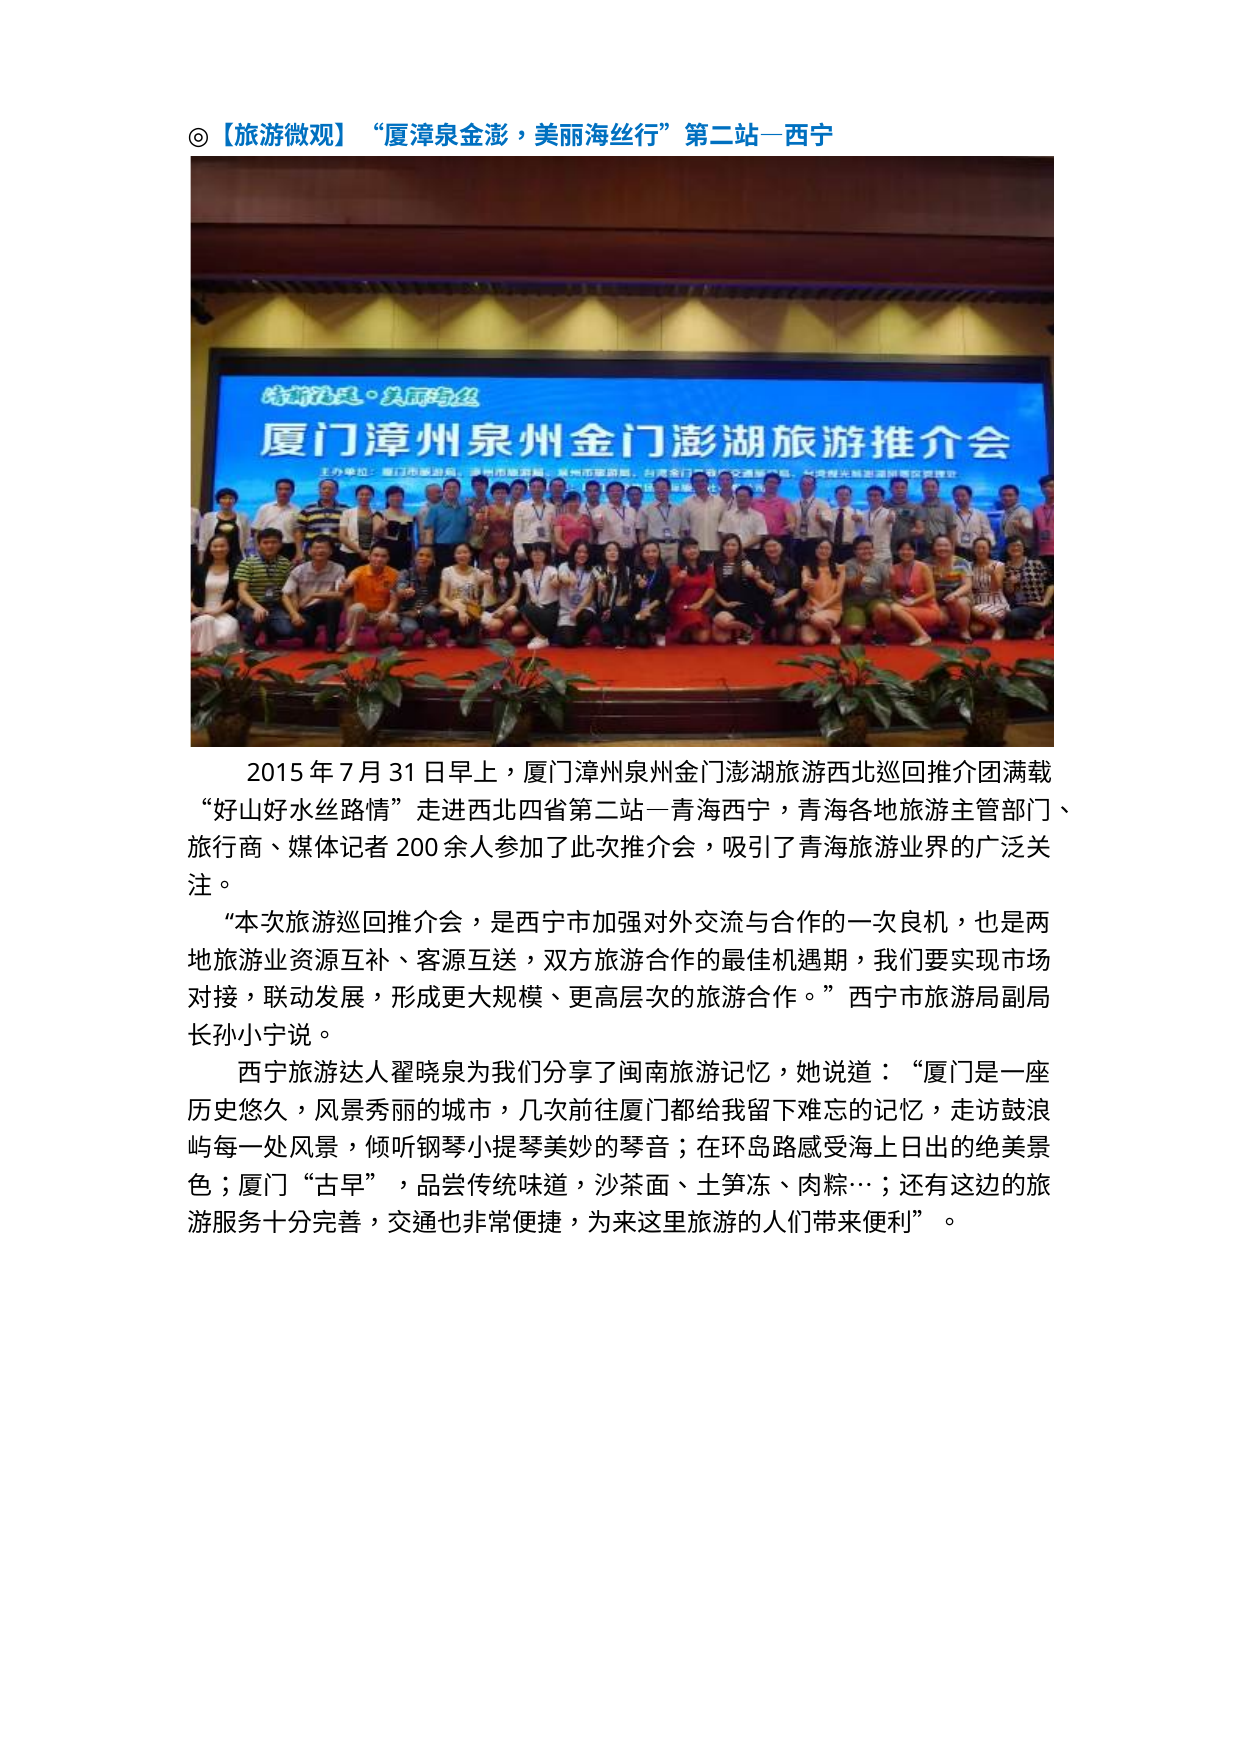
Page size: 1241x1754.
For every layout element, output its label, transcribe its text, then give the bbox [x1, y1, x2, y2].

text ◎【旅游微观】“厦漳泉金澎，美丽海丝行”第二站—西宁 [187, 108, 1053, 146]
text 2015年7月31日早上，厦门漳州泉州金门澎湖旅游西北巡回推介团满载“好山好水丝路情”走进西北四省第二站—青海西宁，青海各地旅游主管部门、旅行商、媒体记者200余人参加了此次推介会，吸引了青海旅游业界的广泛关注。 [187, 746, 1053, 896]
text “本次旅游巡回推介会，是西宁市加强对外交流与合作的一次良机，也是两地旅游业资源互补、客源互送，双方旅游合作的最佳机遇期，我们要实现市场对接，联动发展，形成更大规模、更高层次的旅游合作。”西宁市旅游局副局长孙小宁说。 [187, 896, 1053, 1046]
picture [190, 156, 1054, 747]
text 西宁旅游达人翟晓泉为我们分享了闽南旅游记忆，她说道：“厦门是一座历史悠久，风景秀丽的城市，几次前往厦门都给我留下难忘的记忆，走访鼓浪屿每一处风景，倾听钢琴小提琴美妙的琴音；在环岛路感受海上日出的绝美景色；厦门“古早”，品尝传统味道，沙茶面、土笋冻、肉粽…；还有这边的旅游服务十分完善，交通也非常便捷，为来这里旅游的人们带来便利”。 [187, 1046, 1053, 1233]
